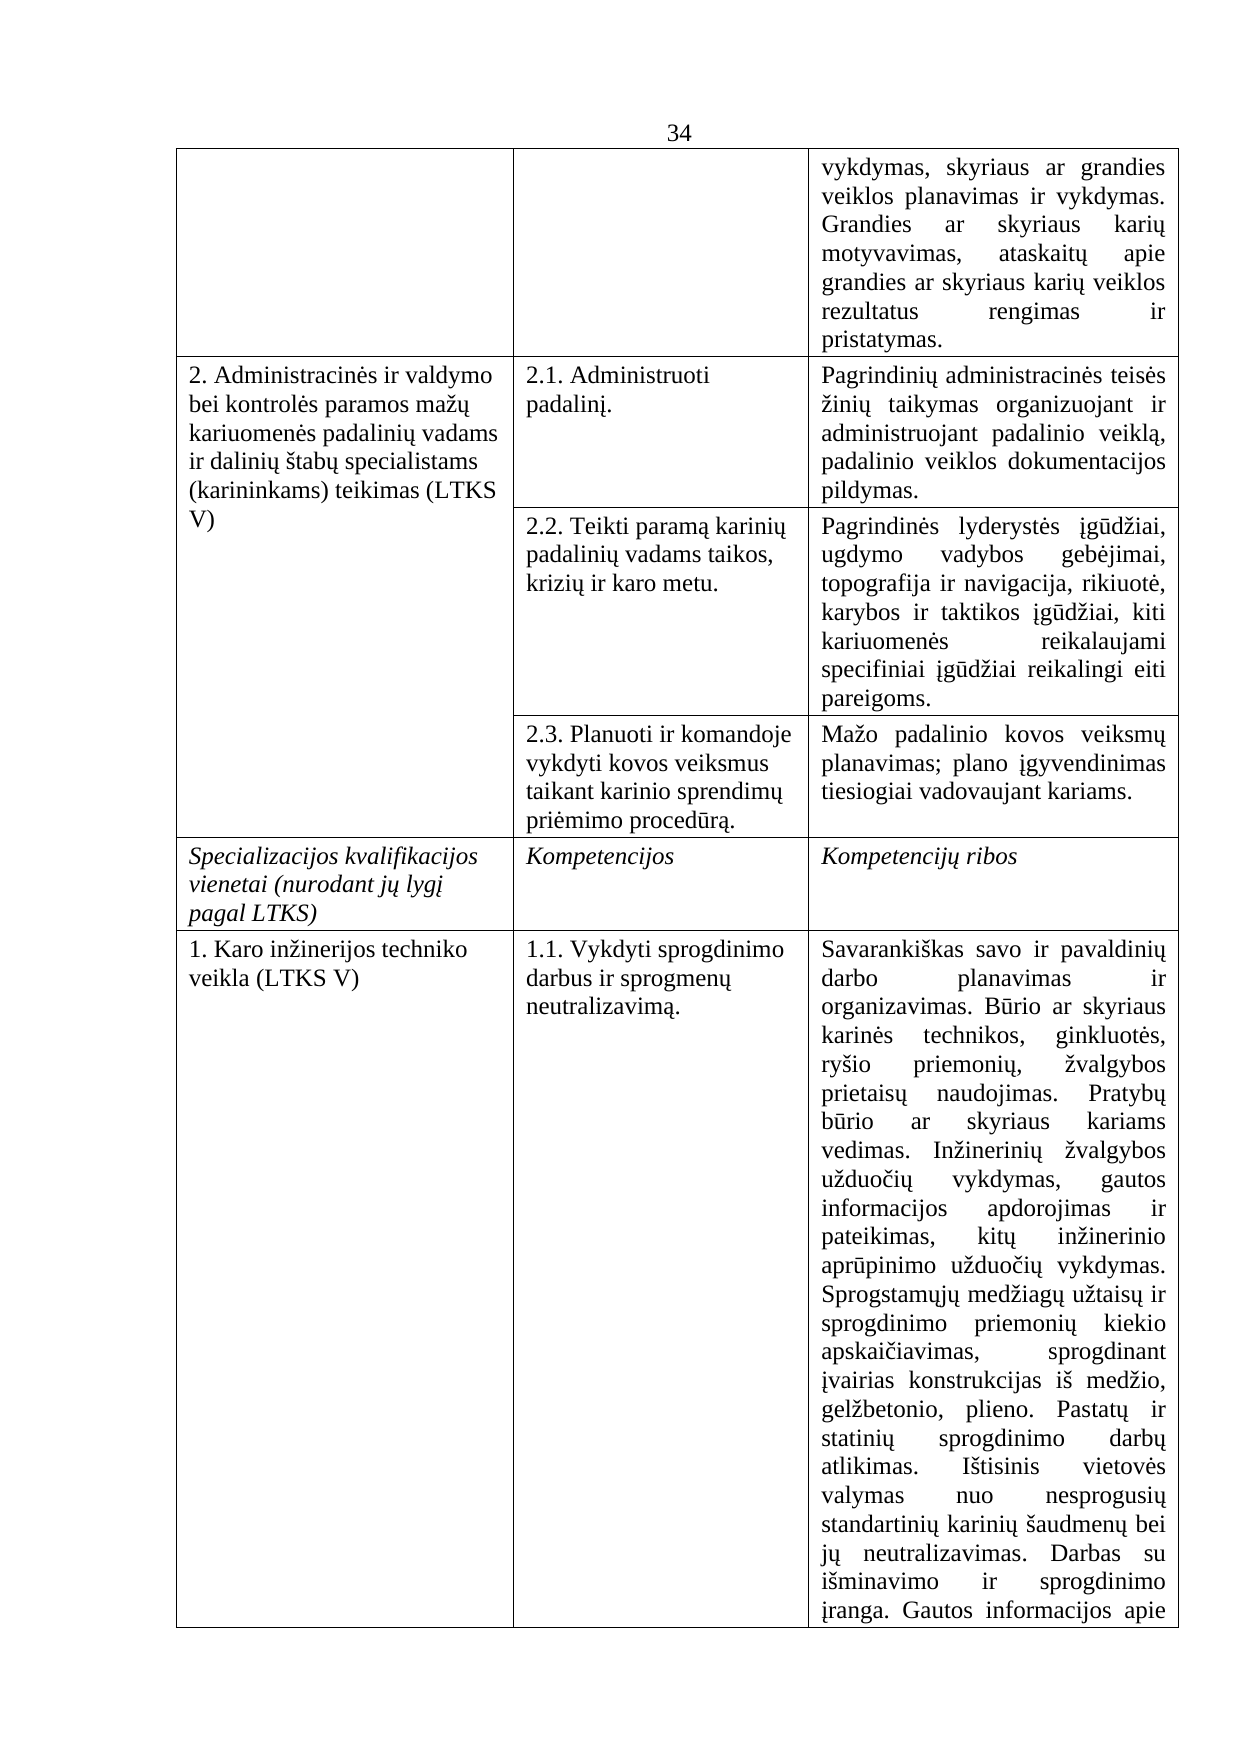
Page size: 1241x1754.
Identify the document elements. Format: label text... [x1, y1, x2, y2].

table_cell Specializacijos kvalifikacijos vienetai (nurodant jų lygį pagal LTKS) [177, 838, 513, 930]
table_cell Kompetencijų ribos [809, 838, 1178, 930]
table_cell 2. Administracinės ir valdymo bei kontrolės paramos mažų kariuomenės padalinių vadams ir dalinių štabų specialistams (karininkams) teikimas (LTKS V) [177, 357, 513, 837]
table_cell Pagrindinės lyderystės įgūdžiai, ugdymo vadybos gebėjimai, topografija ir navigacija, rikiuotė, karybos ir taktikos įgūdžiai, kiti kariuomenės reikalaujami specifiniai įgūdžiai reikalingi eiti pareigoms. [809, 508, 1178, 715]
table_cell [514, 149, 808, 356]
table_cell 2.1. Administruoti padalinį. [514, 357, 808, 507]
table_cell Kompetencijos [514, 838, 808, 930]
table_cell [177, 149, 513, 356]
table_cell Pagrindinių administracinės teisės žinių taikymas organizuojant ir administruojant padalinio veiklą, padalinio veiklos dokumentacijos pildymas. [809, 357, 1178, 507]
table_cell 2.3. Planuoti ir komandoje vykdyti kovos veiksmus taikant karinio sprendimų priėmimo procedūrą. [514, 716, 808, 837]
table_cell 2.2. Teikti paramą karinių padalinių vadams taikos, krizių ir karo metu. [514, 508, 808, 715]
table_cell 1.1. Vykdyti sprogdinimo darbus ir sprogmenų neutralizavimą. [514, 931, 808, 1627]
table_cell vykdymas, skyriaus ar grandies veiklos planavimas ir vykdymas. Grandies ar skyriaus karių motyvavimas, ataskaitų apie grandies ar skyriaus karių veiklos rezultatus rengimas ir pristatymas. [809, 149, 1178, 356]
table_cell 1. Karo inžinerijos techniko veikla (LTKS V) [177, 931, 513, 1627]
table_cell Savarankiškas savo ir pavaldinių darbo planavimas ir organizavimas. Būrio ar skyriaus karinės technikos, ginkluotės, ryšio priemonių, žvalgybos prietaisų naudojimas. Pratybų būrio ar skyriaus kariams vedimas. Inžinerinių žvalgybos užduočių vykdymas, gautos informacijos apdorojimas ir pateikimas, kitų inžinerinio aprūpinimo užduočių vykdymas. Sprogstamųjų medžiagų užtaisų ir sprogdinimo priemonių kiekio apskaičiavimas, sprogdinant įvairias konstrukcijas iš medžio, gelžbetonio, plieno. Pastatų ir statinių sprogdinimo darbų atlikimas. Ištisinis vietovės valymas nuo nesprogusių standartinių karinių šaudmenų bei jų neutralizavimas. Darbas su išminavimo ir sprogdinimo įranga. Gautos informacijos apie [809, 931, 1178, 1627]
table_cell Mažo padalinio kovos veiksmų planavimas; plano įgyvendinimas tiesiogiai vadovaujant kariams. [809, 716, 1178, 837]
